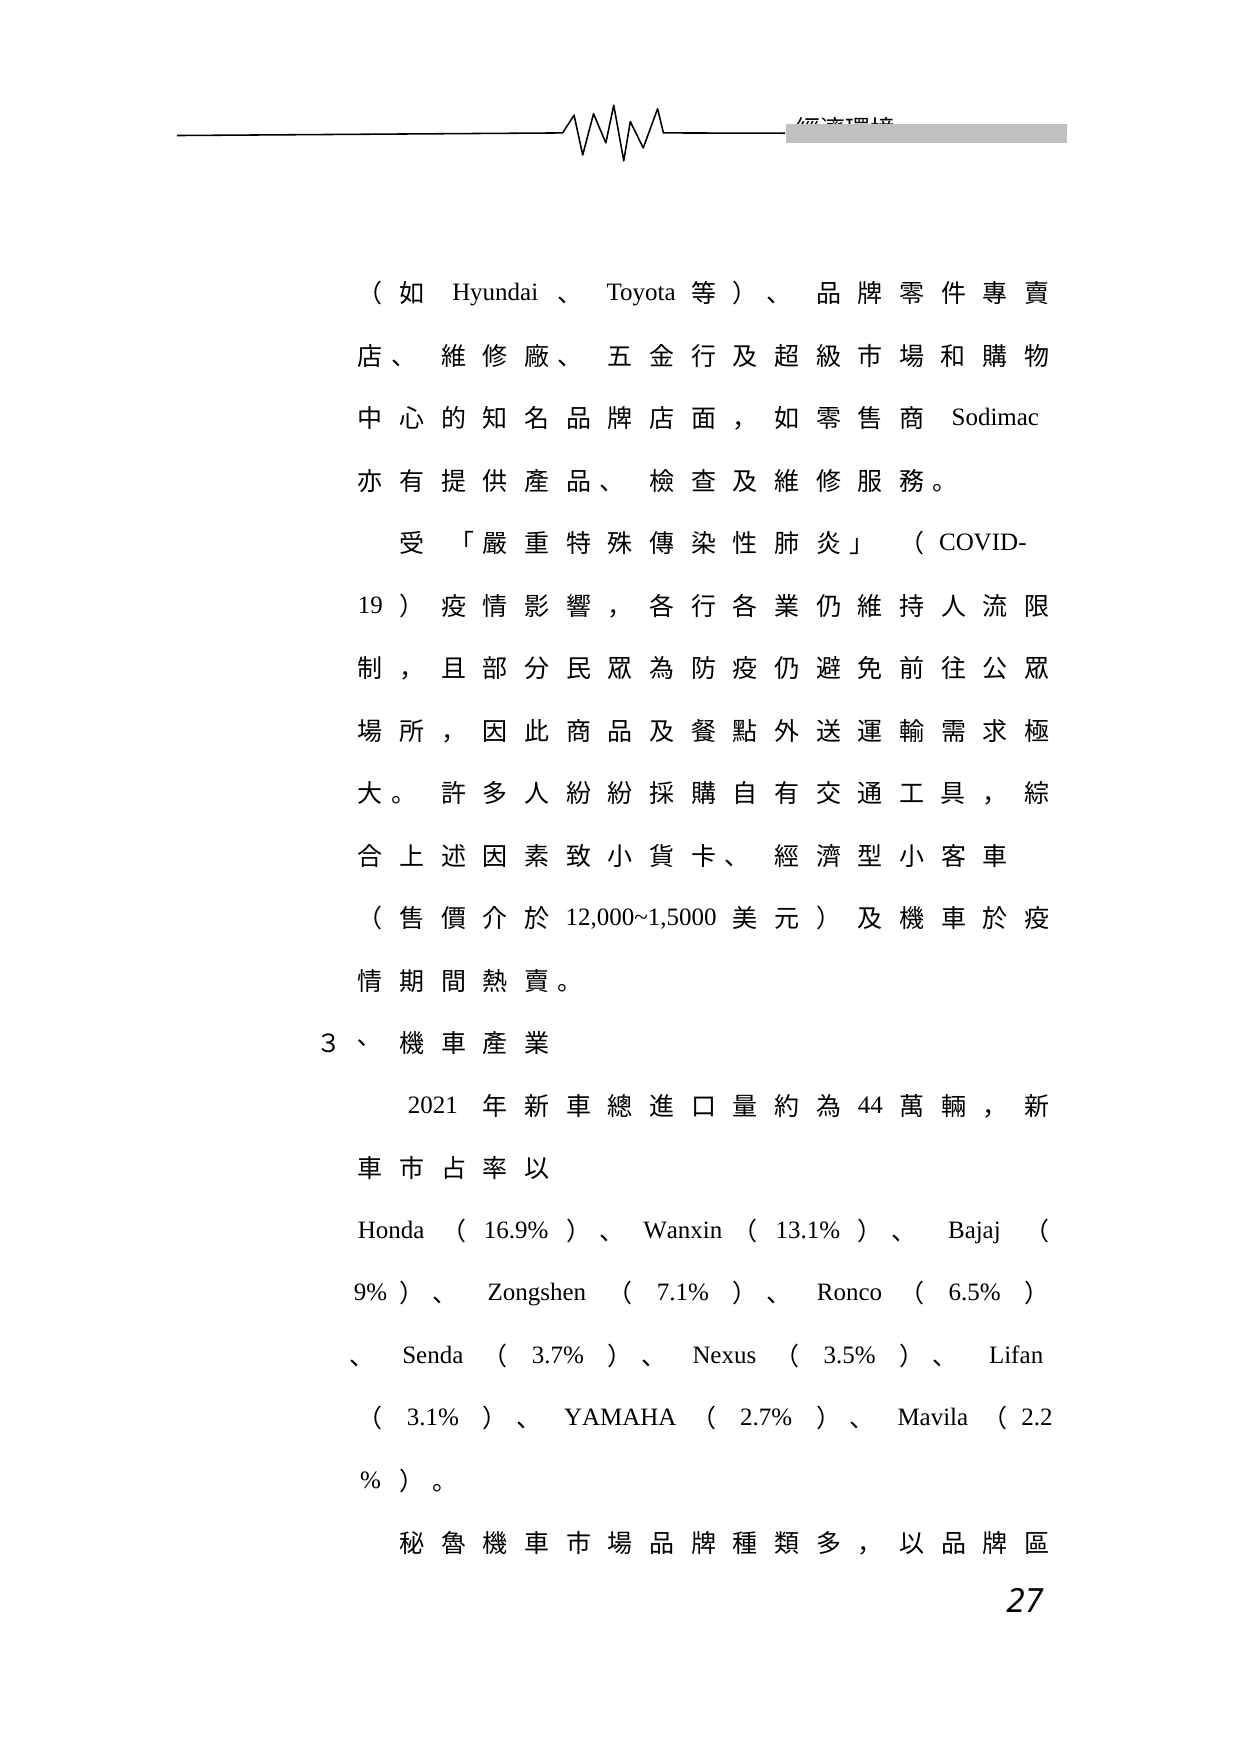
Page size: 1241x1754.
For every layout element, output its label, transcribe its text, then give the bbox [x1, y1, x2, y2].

text （如Hyundai、Toyota等）、品牌零件專賣店、維修廠、五金行及超級市場和購物中心的知名品牌店面，如零售商Sodimac亦有提供產品、檢查及維修服務。 [330, 250, 1058, 500]
text 2021年新車總進口量約為44萬輛，新車市占率以Honda（16.9%）、Wanxin（13.1%）、Bajaj（9%）、Zongshen（7.1%）、Ronco（6.5%）、Senda（3.7%）、Nexus（3.5%）、Lifan（3.1%）、YAMAHA（2.7%）、Mavila（2.2%）。 [330, 1063, 1058, 1500]
text ３、機車產業 [281, 1000, 1058, 1063]
text 秘魯機車市場品牌種類多，以品牌區 [330, 1500, 1058, 1563]
text 受「嚴重特殊傳染性肺炎」（COVID-19）疫情影響，各行各業仍維持人流限制，且部分民眾為防疫仍避免前往公眾場所，因此商品及餐點外送運輸需求極大。許多人紛紛採購自有交通工具，綜合上述因素致小貨卡、經濟型小客車（售價介於12,000~1,5000美元）及機車於疫情期間熱賣。 [330, 500, 1058, 1000]
